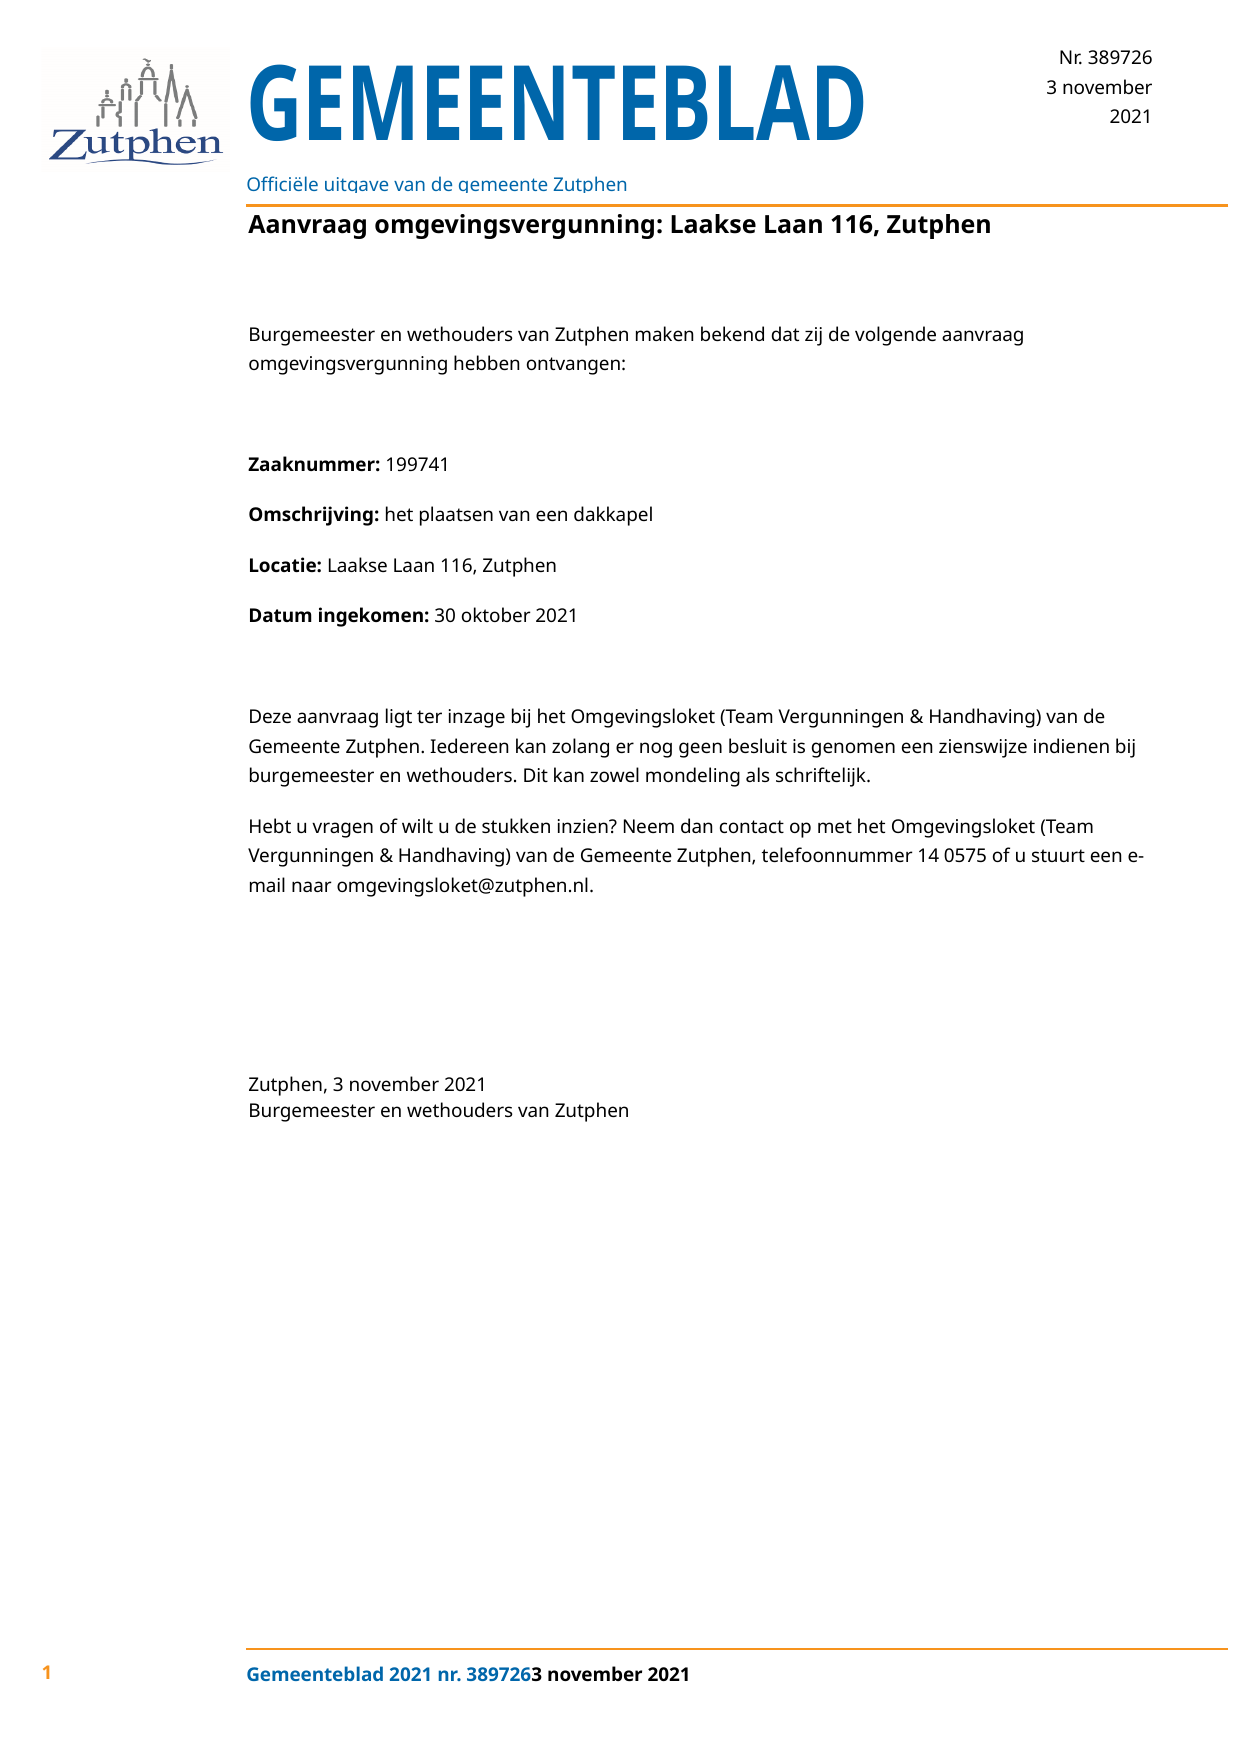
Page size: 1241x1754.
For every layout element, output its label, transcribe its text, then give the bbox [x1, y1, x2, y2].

text Locatie: Laakse Laan 116, Zutphen [248, 552, 1152, 578]
text Datum ingekomen: 30 oktober 2021 [248, 602, 1152, 628]
picture [41, 47, 231, 172]
text Aanvraag omgevingsvergunning: Laakse Laan 116, Zutphen [248, 207, 1152, 241]
text Omschrijving: het plaatsen van een dakkapel [248, 502, 1152, 527]
text Deze aanvraag ligt ter inzage bij het Omgevingsloket (Team Vergunningen & Handhaving) van de Gemeente Zutphen. Iedereen kan zolang er nog geen besluit is genomen een zienswijze indienen bij burgemeester en wethouders. Dit kan zowel mondeling als schriftelijk. [248, 703, 1152, 788]
text Hebt u vragen of wilt u de stukken inzien? Neem dan contact op met het Omgevingsloket (Team Vergunningen & Handhaving) van de Gemeente Zutphen, telefoonnummer 14 0575 of u stuurt een e-mail naar omgevingsloket@zutphen.nl. [248, 813, 1152, 898]
text Zaaknummer: 199741 [248, 451, 1152, 477]
text Burgemeester en wethouders van Zutphen [248, 1097, 1152, 1122]
text Zutphen, 3 november 2021 [248, 1071, 1152, 1097]
text Burgemeester en wethouders van Zutphen maken bekend dat zij de volgende aanvraag omgevingsvergunning hebben ontvangen: [248, 321, 1152, 376]
